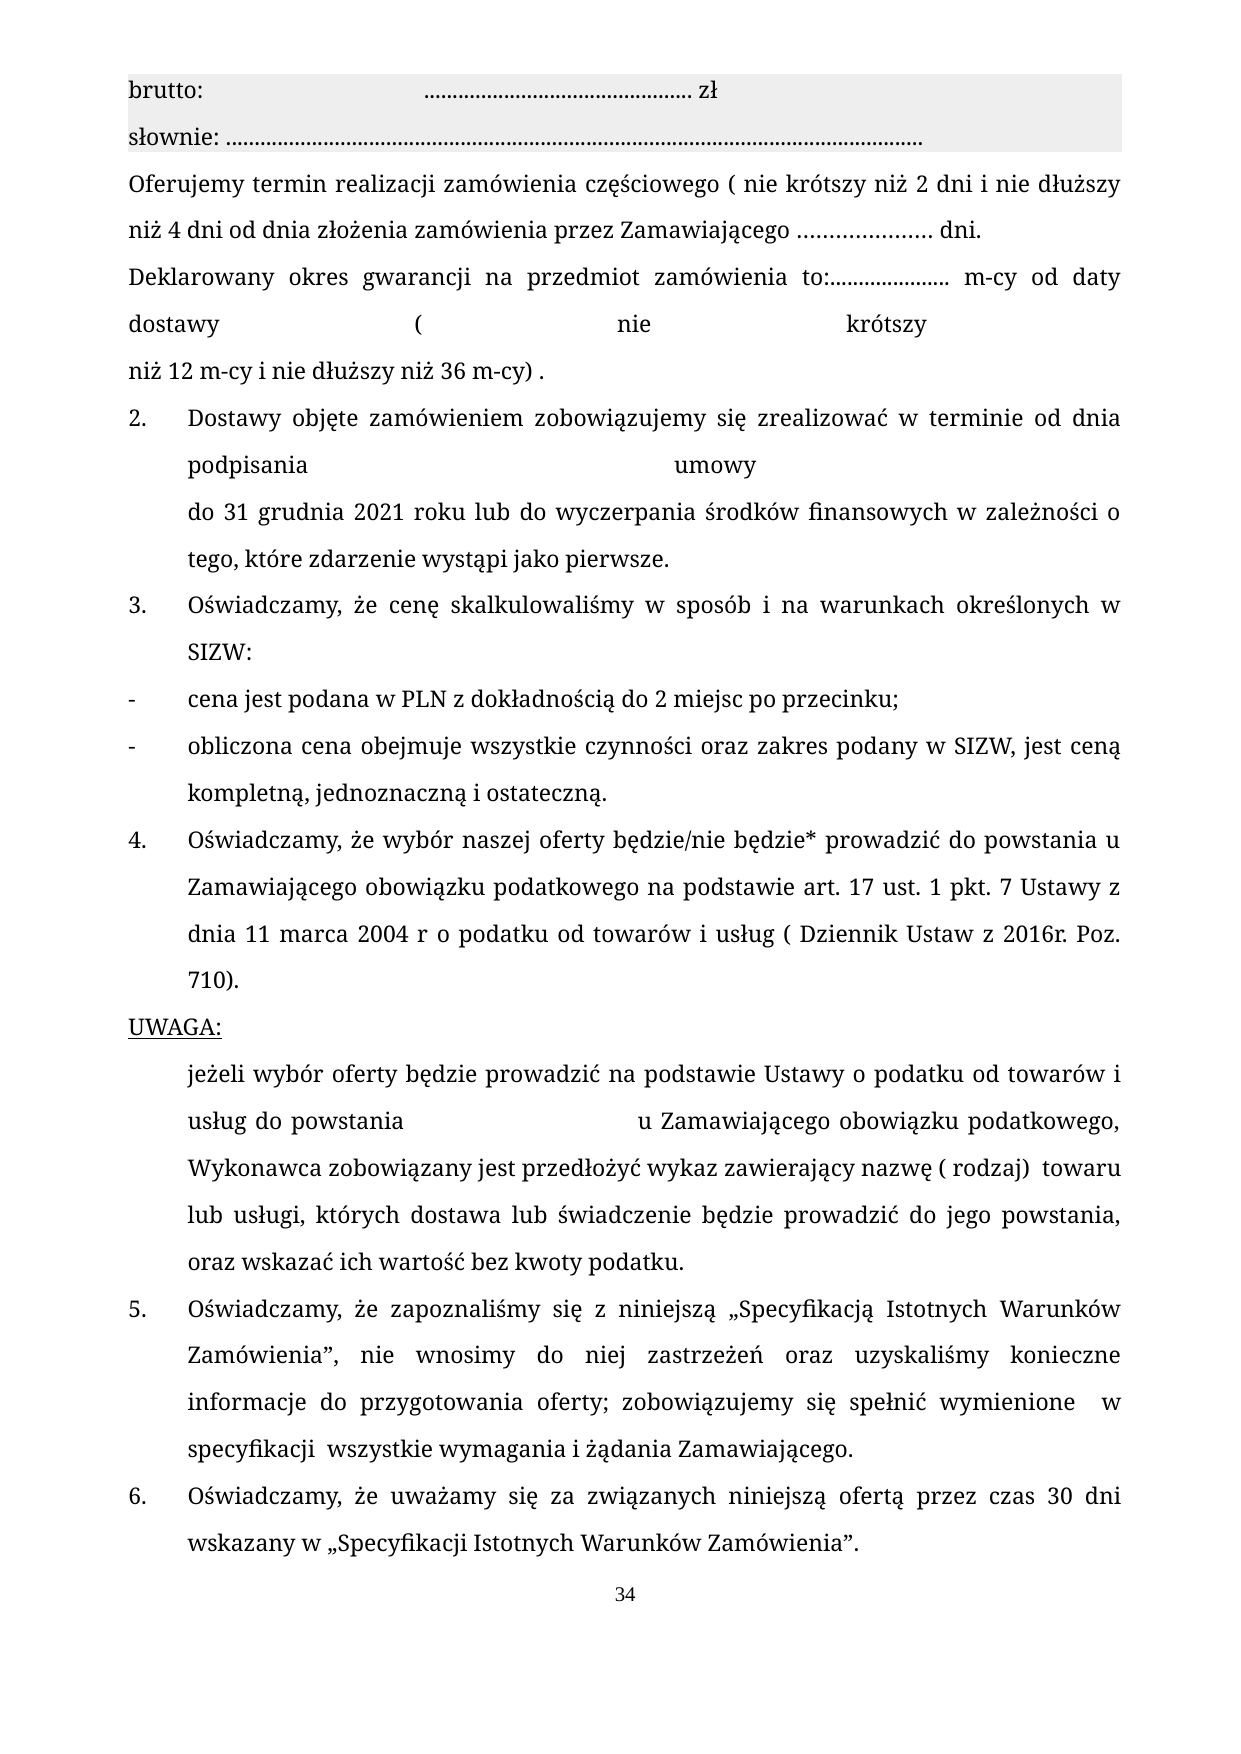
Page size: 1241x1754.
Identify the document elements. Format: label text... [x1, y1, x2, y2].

text 6. Oświadczamy, że uważamy się za związanych niniejszą ofertą przez czas 30 dni wskazany w „Specyfikacji Istotnych Warunków Zamówienia”. [128, 1480, 1122, 1558]
text Oferujemy termin realizacji zamówienia częściowego ( nie krótszy niż 2 dni i nie dłuższy niż 4 dni od dnia złożenia zamówienia przez Zamawiającego ………………… dni. [128, 167, 1122, 246]
text jeżeli wybór oferty będzie prowadzić na podstawie Ustawy o podatku od towarów i usług do powstania u Zamawiającego obowiązku podatkowego, Wykonawca zobowiązany jest przedłożyć wykaz zawierający nazwę ( rodzaj) towaru lub usługi, których dostawa lub świadczenie będzie prowadzić do jego powstania, oraz wskazać ich wartość bez kwoty podatku. [128, 1058, 1122, 1277]
text słownie: .......................................................................................................................... [128, 121, 1122, 152]
text UWAGA: [128, 1011, 1122, 1042]
text 3. Oświadczamy, że cenę skalkulowaliśmy w sposób i na warunkach określonych w SIZW: [128, 589, 1122, 667]
text 4. Oświadczamy, że wybór naszej oferty będzie/nie będzie* prowadzić do powstania u Zamawiającego obowiązku podatkowego na podstawie art. 17 ust. 1 pkt. 7 Ustawy z dnia 11 marca 2004 r o podatku od towarów i usług ( Dziennik Ustaw z 2016r. Poz. 710). [128, 824, 1122, 996]
text Deklarowany okres gwarancji na przedmiot zamówienia to:..................... m-cy od daty dostawy ( nie krótszy niż 12 m-cy i nie dłuższy niż 36 m-cy) . [128, 261, 1122, 386]
text 5. Oświadczamy, że zapoznaliśmy się z niniejszą „Specyfikacją Istotnych Warunków Zamówienia”, nie wnosimy do niej zastrzeżeń oraz uzyskaliśmy konieczne informacje do przygotowania oferty; zobowiązujemy się spełnić wymienione w specyfikacji wszystkie wymagania i żądania Zamawiającego. [128, 1292, 1122, 1464]
text - obliczona cena obejmuje wszystkie czynności oraz zakres podany w SIZW, jest ceną kompletną, jednoznaczną i ostateczną. [128, 730, 1122, 808]
text - cena jest podana w PLN z dokładnością do 2 miejsc po przecinku; [128, 683, 1122, 714]
text 2. Dostawy objęte zamówieniem zobowiązujemy się zrealizować w terminie od dnia podpisania umowy do 31 grudnia 2021 roku lub do wyczerpania środków finansowych w zależności o tego, które zdarzenie wystąpi jako pierwsze. [128, 402, 1122, 574]
text brutto: ............................................... zł [128, 74, 1122, 105]
